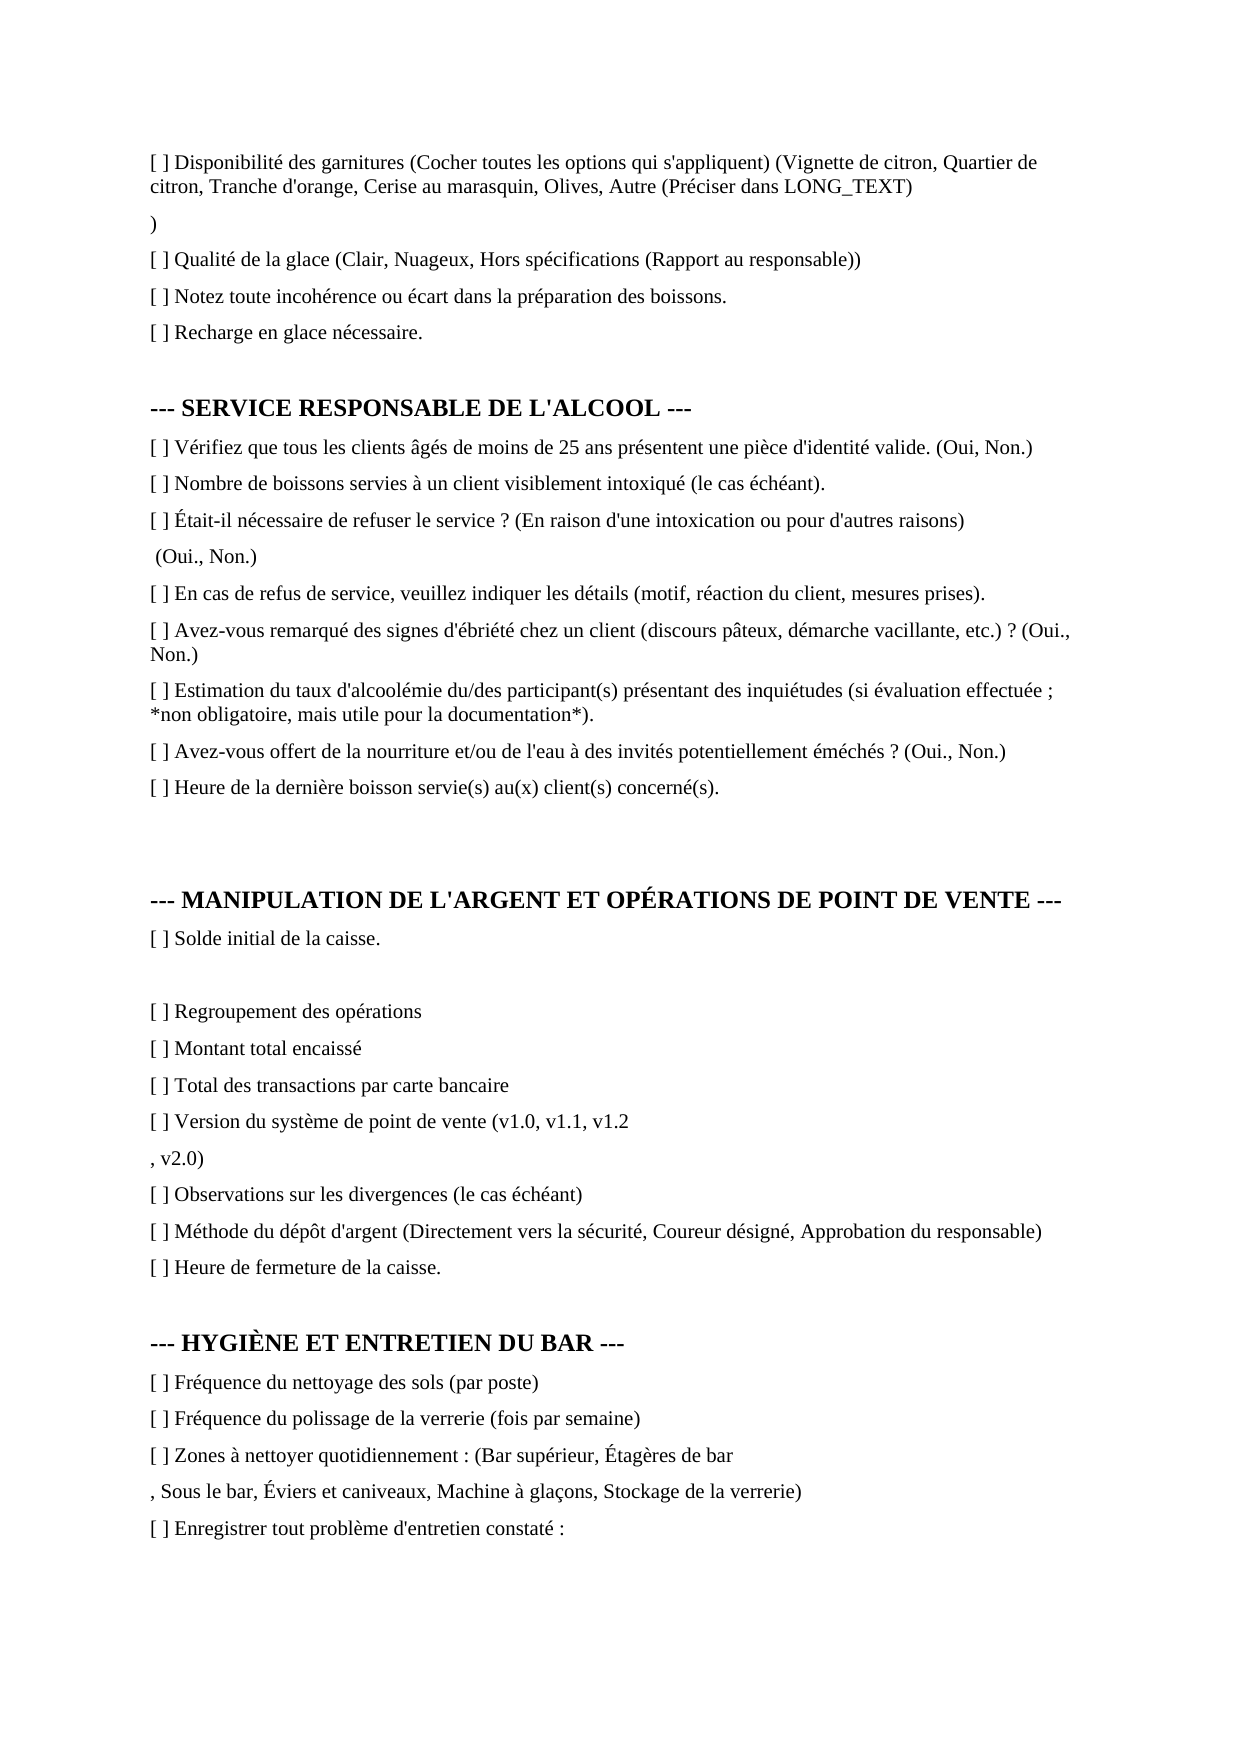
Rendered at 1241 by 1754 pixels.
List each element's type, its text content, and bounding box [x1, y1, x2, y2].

text [ ] Enregistrer tout problème d'entretien constaté : [150, 1516, 1090, 1540]
text [ ] Avez-vous remarqué des signes d'ébriété chez un client (discours pâteux, démarche vacillante, etc.) ? (Oui., Non.) [150, 617, 1090, 666]
text [ ] Notez toute incohérence ou écart dans la préparation des boissons. [150, 284, 1090, 308]
text --- SERVICE RESPONSABLE DE L'ALCOOL --- [150, 393, 1090, 422]
text [ ] Méthode du dépôt d'argent (Directement vers la sécurité, Coureur désigné, Approbation du responsable) [150, 1219, 1090, 1243]
text (Oui., Non.) [150, 544, 1090, 568]
text [ ] Disponibilité des garnitures (Cocher toutes les options qui s'appliquent) (Vignette de citron, Quartier de citron, Tranche d'orange, Cerise au marasquin, Olives, Autre (Préciser dans LONG_TEXT) [150, 150, 1090, 198]
text [ ] Version du système de point de vente (v1.0, v1.1, v1.2 [150, 1109, 1090, 1133]
text [ ] Recharge en glace nécessaire. [150, 320, 1090, 344]
text [ ] Montant total encaissé [150, 1036, 1090, 1060]
text [ ] Zones à nettoyer quotidiennement : (Bar supérieur, Étagères de bar [150, 1443, 1090, 1467]
text , Sous le bar, Éviers et caniveaux, Machine à glaçons, Stockage de la verrerie) [150, 1479, 1090, 1503]
text [ ] Fréquence du polissage de la verrerie (fois par semaine) [150, 1406, 1090, 1430]
text [ ] Total des transactions par carte bancaire [150, 1072, 1090, 1097]
text [ ] Heure de la dernière boisson servie(s) au(x) client(s) concerné(s). [150, 775, 1090, 799]
text [ ] Regroupement des opérations [150, 999, 1090, 1023]
text [ ] Vérifiez que tous les clients âgés de moins de 25 ans présentent une pièce d'identité valide. (Oui, Non.) [150, 435, 1090, 459]
text , v2.0) [150, 1146, 1090, 1170]
text ) [150, 211, 1090, 235]
text [ ] Solde initial de la caisse. [150, 926, 1090, 950]
text [ ] Nombre de boissons servies à un client visiblement intoxiqué (le cas échéant). [150, 471, 1090, 495]
text [ ] Fréquence du nettoyage des sols (par poste) [150, 1370, 1090, 1394]
text [ ] Observations sur les divergences (le cas échéant) [150, 1182, 1090, 1206]
text [ ] Heure de fermeture de la caisse. [150, 1255, 1090, 1279]
text --- HYGIÈNE ET ENTRETIEN DU BAR --- [150, 1328, 1090, 1357]
text [ ] Estimation du taux d'alcoolémie du/des participant(s) présentant des inquiétudes (si évaluation effectuée ; *non obligatoire, mais utile pour la documentation*). [150, 678, 1090, 726]
text [ ] En cas de refus de service, veuillez indiquer les détails (motif, réaction du client, mesures prises). [150, 581, 1090, 605]
text [ ] Était-il nécessaire de refuser le service ? (En raison d'une intoxication ou pour d'autres raisons) [150, 508, 1090, 532]
text --- MANIPULATION DE L'ARGENT ET OPÉRATIONS DE POINT DE VENTE --- [150, 885, 1090, 914]
text [ ] Qualité de la glace (Clair, Nuageux, Hors spécifications (Rapport au responsable)) [150, 247, 1090, 271]
text [ ] Avez-vous offert de la nourriture et/ou de l'eau à des invités potentiellement éméchés ? (Oui., Non.) [150, 739, 1090, 763]
